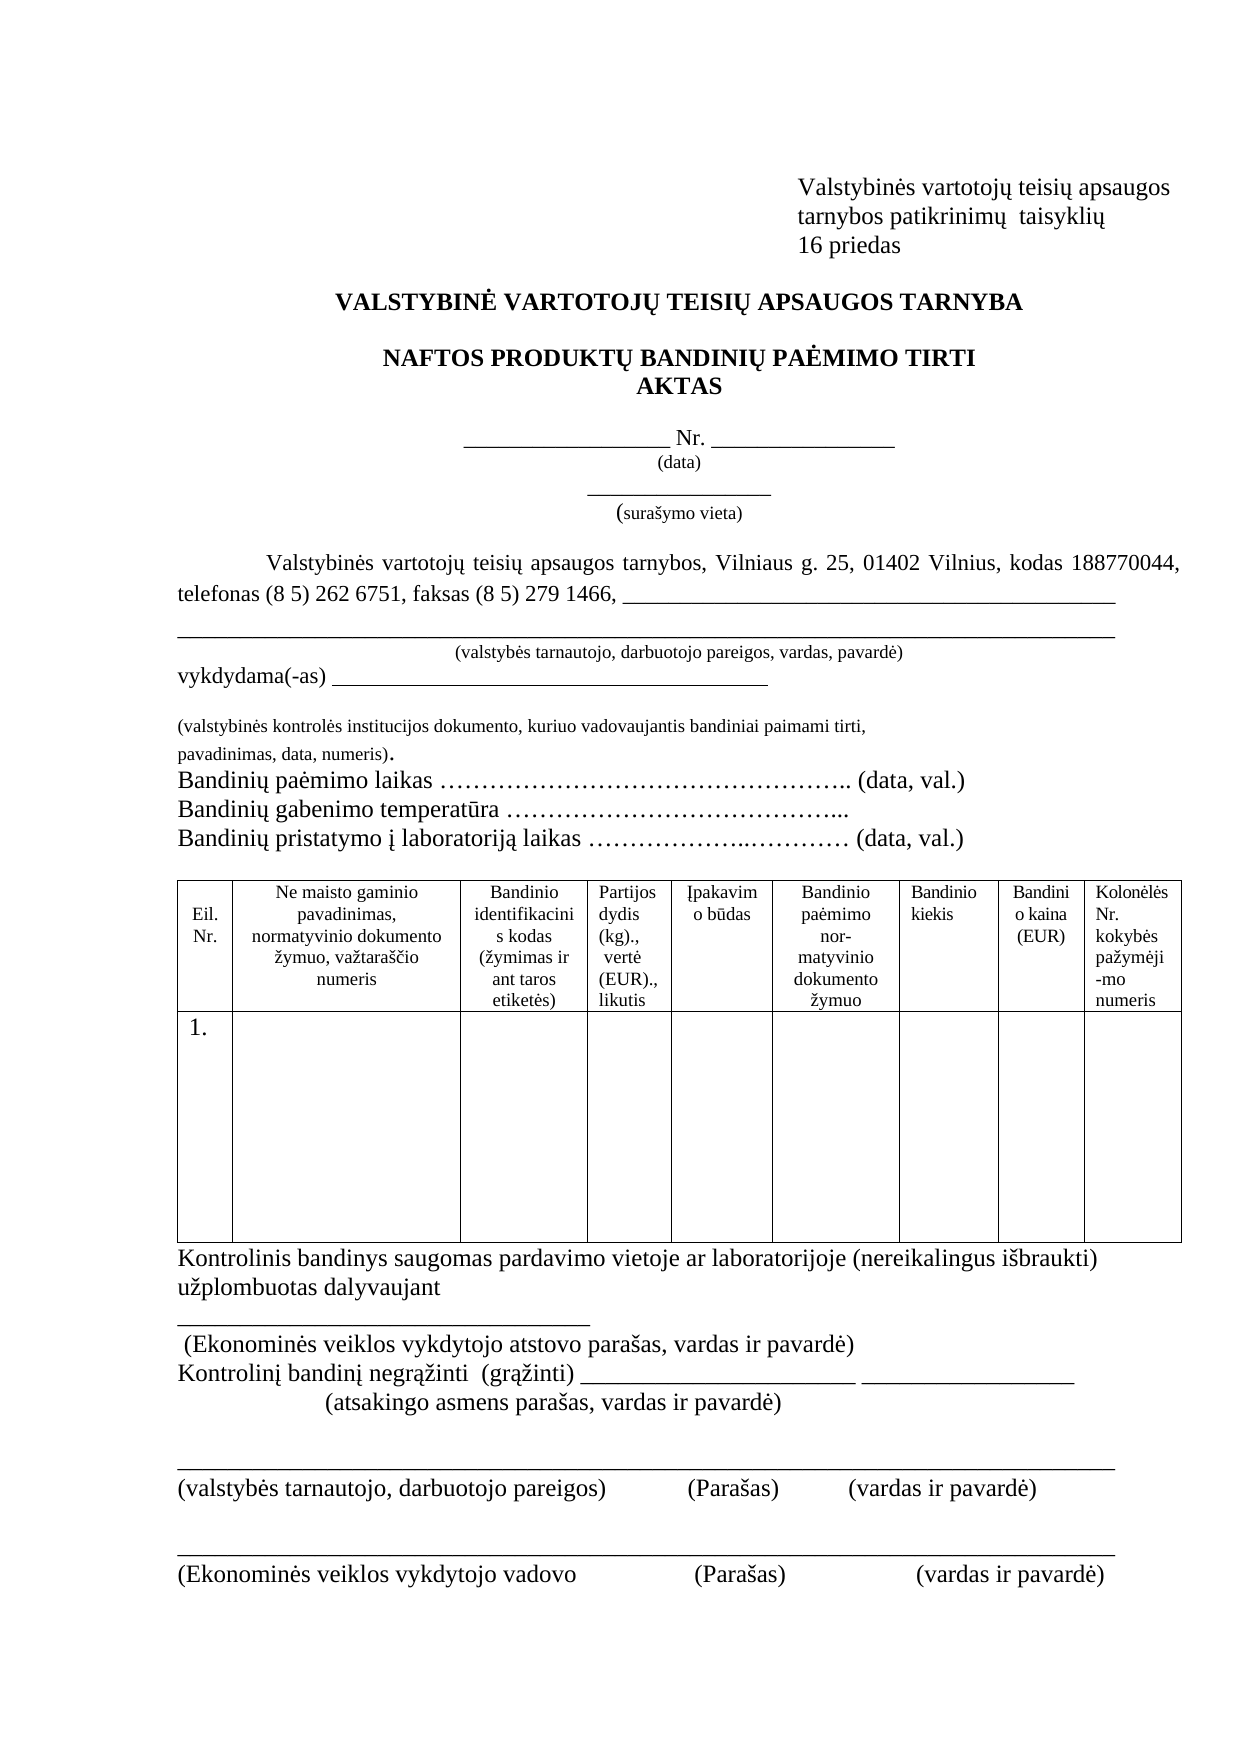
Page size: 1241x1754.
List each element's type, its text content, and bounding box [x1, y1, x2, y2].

table_header Kolonėlės Nr. kokybės pažymėji-mo numeris [1085, 881, 1181, 1011]
table_cell [672, 1012, 772, 1242]
table_header Bandinio paėmimo nor-matyvinio dokumento žymuo [773, 881, 899, 1011]
table_cell [773, 1012, 899, 1242]
table_header Bandinio kaina (EUR) [999, 881, 1084, 1011]
table_cell 1. [178, 1012, 232, 1242]
text AKTAS [177, 371, 1181, 400]
text vykdydama(-as) [177, 662, 1181, 689]
table_header Bandinio kiekis [900, 881, 998, 1011]
table_header Bandinio identifikacinis kodas (žymimas ir ant taros etiketės) [461, 881, 587, 1011]
text Bandinių pristatymo į laboratoriją laikas ………………..………… (data, val.) [177, 823, 1181, 852]
text ___________________________________________________________________________ [177, 1444, 1181, 1473]
text pavadinimas, data, numeris). [177, 737, 1181, 765]
text Bandinių paėmimo laikas ………………………………………….. (data, val.) [177, 765, 1181, 794]
text tarnybos patikrinimų taisyklių [709, 201, 1181, 230]
table_cell [1085, 1012, 1181, 1242]
text ___________________________________________________________________________ [177, 1530, 1181, 1559]
text (data) [177, 451, 1181, 472]
text (valstybės tarnautojo, darbuotojo pareigos, vardas, pavardė) [177, 641, 1181, 662]
table_header Ne maisto gaminio pavadinimas, normatyvinio dokumento žymuo, važtaraščio numeris [233, 881, 460, 1011]
table_header Partijos dydis (kg)., vertė (EUR)., likutis [588, 881, 671, 1011]
text Kontrolinį bandinį negrąžinti (grąžinti) ______________________ _________________ (atsakingo asmens parašas, vardas ir pavardė) [177, 1358, 1181, 1415]
text (valstybės tarnautojo, darbuotojo pareigos) (Parašas) (vardas ir pavardė) [177, 1473, 1181, 1502]
text (valstybinės kontrolės institucijos dokumento, kuriuo vadovaujantis bandiniai paimami tirti, [177, 715, 1181, 737]
text Valstybinės vartotojų teisių apsaugos [709, 172, 1181, 201]
text Kontrolinis bandinys saugomas pardavimo vietoje ar laboratorijoje (nereikalingus išbraukti) užplombuotas dalyvaujant [177, 1243, 1181, 1300]
text __________________ Nr. ________________ [177, 424, 1181, 451]
text _________________________________ [177, 1300, 1181, 1329]
table_cell [900, 1012, 998, 1242]
table_header Įpakavimo būdas [672, 881, 772, 1011]
text NAFTOS PRODUKTŲ BANDINIŲ PAĖMIMO Tirti [177, 343, 1181, 371]
text ___________________________________________________________________________ [177, 612, 1181, 641]
table_cell [999, 1012, 1084, 1242]
text 16 priedas [709, 230, 1181, 259]
table_cell [588, 1012, 671, 1242]
table_cell [461, 1012, 587, 1242]
text ________________ [177, 472, 1181, 498]
text (Ekonominės veiklos vykdytojo atstovo parašas, vardas ir pavardė) [177, 1329, 1181, 1358]
text (surašymo vieta) [177, 498, 1181, 525]
text Valstybinės vartotojų teisių apsaugos tarnybos, Vilniaus g. 25, 01402 Vilnius, kodas 188770044, telefonas (8 5) 262 6751, faksas (8 5) 279 1466, ___________________________________________ [177, 549, 1181, 607]
text VALSTYBINĖ VARTOTOJŲ TEISIŲ APSAUGOS TARNYBA [177, 287, 1181, 316]
text Bandinių gabenimo temperatūra …………………………………... [177, 794, 1181, 823]
text (Ekonominės veiklos vykdytojo vadovo (Parašas) (vardas ir pavardė) [177, 1559, 1181, 1588]
table_cell [233, 1012, 460, 1242]
table_header Eil. Nr. [178, 881, 232, 1011]
